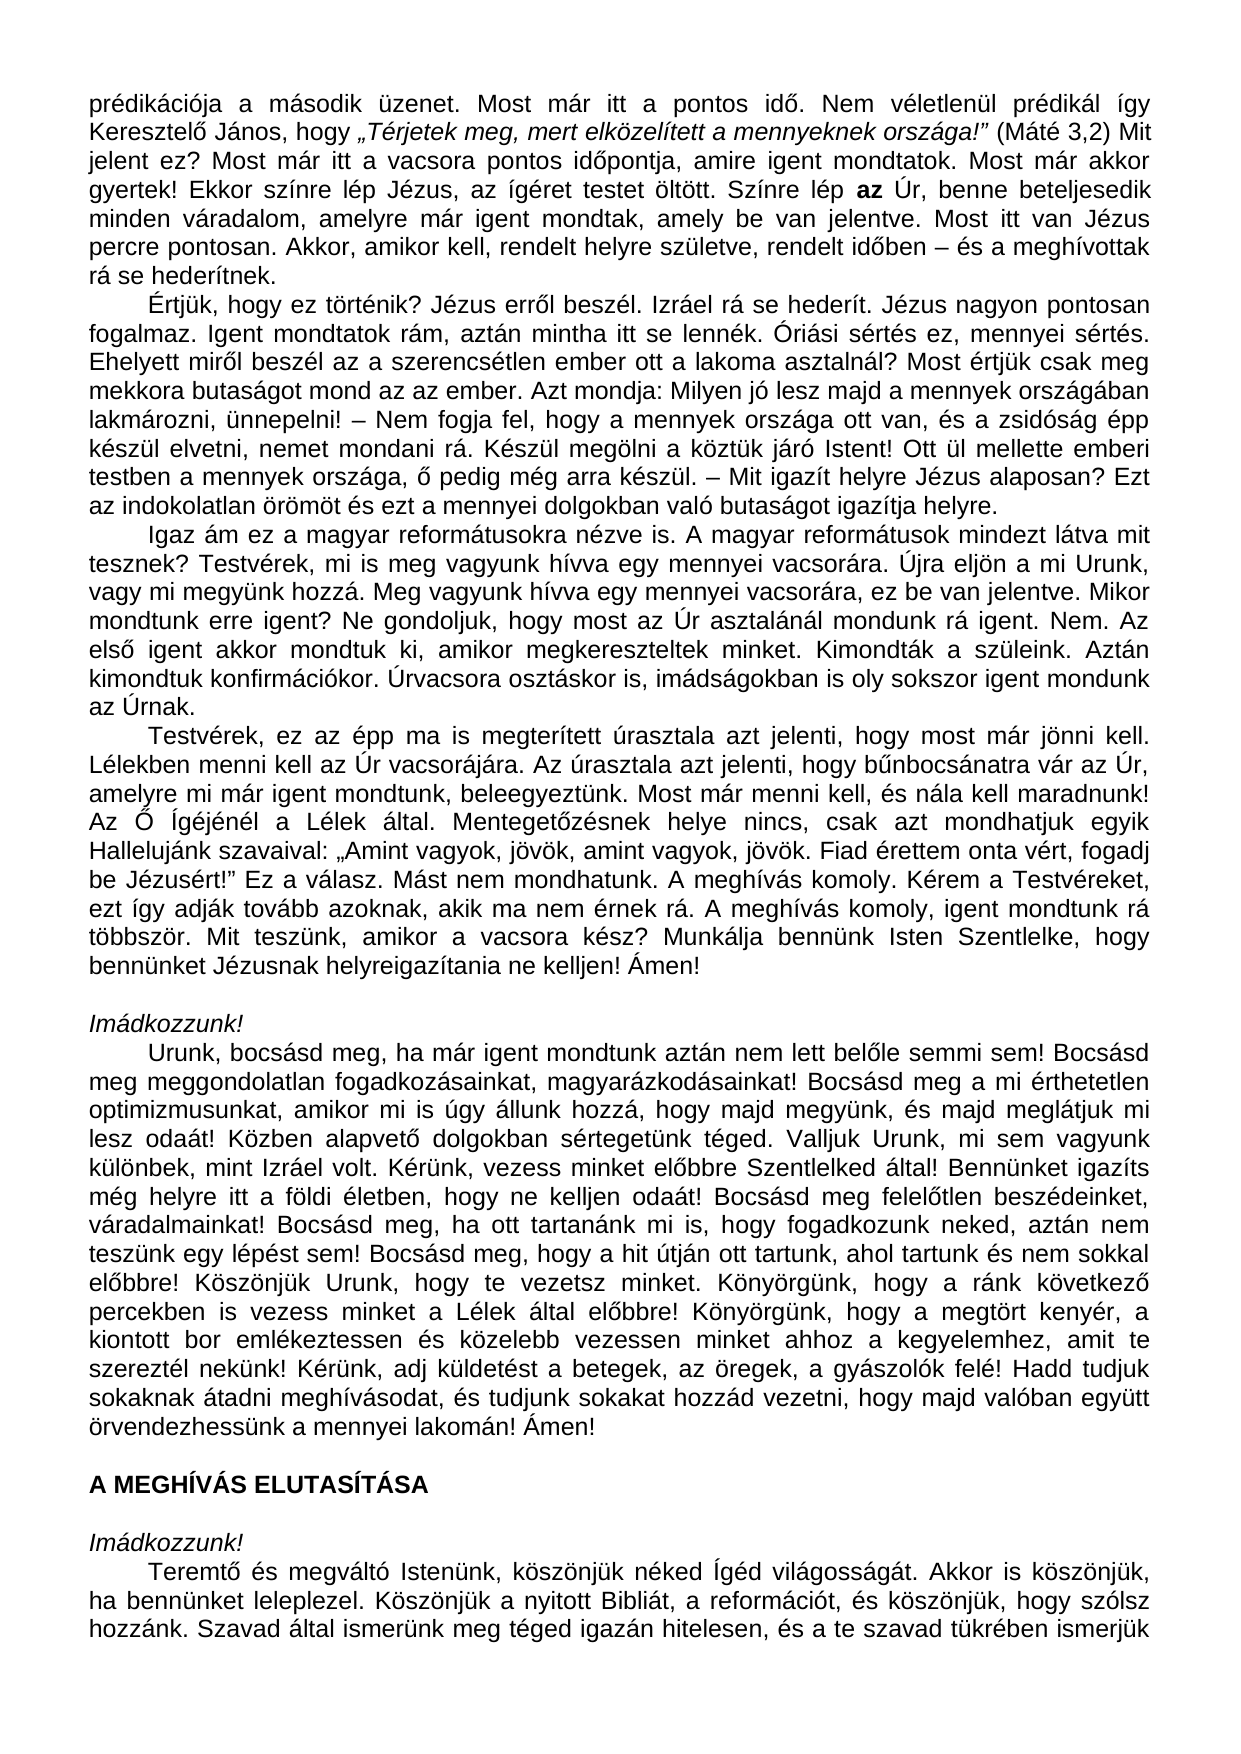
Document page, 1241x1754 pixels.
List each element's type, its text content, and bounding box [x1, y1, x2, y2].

text prédikációja a második üzenet. Most már itt a pontos idő. Nem véletlenül prédikál így Keresztelő János, hogy „Térjetek meg, mert elközelített a mennyeknek országa!” (Máté 3,2) Mit jelent ez? Most már itt a vacsora pontos időpontja, amire igent mondtatok. Most már akkor gyertek! Ekkor színre lép Jézus, az ígéret testet öltött. Színre lép az Úr, benne beteljesedik minden váradalom, amelyre már igent mondtak, amely be van jelentve. Most itt van Jézus percre pontosan. Akkor, amikor kell, rendelt helyre születve, rendelt időben – és a meghívottak rá se hederítnek. [88, 88, 1152, 290]
text Igaz ám ez a magyar reformátusokra nézve is. A magyar reformátusok mindezt látva mit tesznek? Testvérek, mi is meg vagyunk hívva egy mennyei vacsorára. Újra eljön a mi Urunk, vagy mi megyünk hozzá. Meg vagyunk hívva egy mennyei vacsorára, ez be van jelentve. Mikor mondtunk erre igent? Ne gondoljuk, hogy most az Úr asztalánál mondunk rá igent. Nem. Az első igent akkor mondtuk ki, amikor megkereszteltek minket. Kimondták a szüleink. Aztán kimondtuk konfirmációkor. Úrvacsora osztáskor is, imádságokban is oly sokszor igent mondunk az Úrnak. [88, 520, 1152, 721]
text A MEGHÍVÁS ELUTASÍTÁSA [88, 1470, 1152, 1499]
text Imádkozzunk! [88, 1528, 1152, 1557]
text Értjük, hogy ez történik? Jézus erről beszél. Izráel rá se hederít. Jézus nagyon pontosan fogalmaz. Igent mondtatok rám, aztán mintha itt se lennék. Óriási sértés ez, mennyei sértés. Ehelyett miről beszél az a szerencsétlen ember ott a lakoma asztalnál? Most értjük csak meg mekkora butaságot mond az az ember. Azt mondja: Milyen jó lesz majd a mennyek országában lakmározni, ünnepelni! – Nem fogja fel, hogy a mennyek országa ott van, és a zsidóság épp készül elvetni, nemet mondani rá. Készül megölni a köztük járó Istent! Ott ül mellette emberi testben a mennyek országa, ő pedig még arra készül. – Mit igazít helyre Jézus alaposan? Ezt az indokolatlan örömöt és ezt a mennyei dolgokban való butaságot igazítja helyre. [88, 290, 1152, 520]
text Testvérek, ez az épp ma is megterített úrasztala azt jelenti, hogy most már jönni kell. Lélekben menni kell az Úr vacsorájára. Az úrasztala azt jelenti, hogy bűnbocsánatra vár az Úr, amelyre mi már igent mondtunk, beleegyeztünk. Most már menni kell, és nála kell maradnunk! Az Ő Ígéjénél a Lélek által. Mentegetőzésnek helye nincs, csak azt mondhatjuk egyik Hallelujánk szavaival: „Amint vagyok, jövök, amint vagyok, jövök. Fiad érettem onta vért, fogadj be Jézusért!” Ez a válasz. Mást nem mondhatunk. A meghívás komoly. Kérem a Testvéreket, ezt így adják tovább azoknak, akik ma nem érnek rá. A meghívás komoly, igent mondtunk rá többször. Mit teszünk, amikor a vacsora kész? Munkálja bennünk Isten Szentlelke, hogy bennünket Jézusnak helyreigazítania ne kelljen! Ámen! [88, 721, 1152, 980]
text Urunk, bocsásd meg, ha már igent mondtunk aztán nem lett belőle semmi sem! Bocsásd meg meggondolatlan fogadkozásainkat, magyarázkodásainkat! Bocsásd meg a mi érthetetlen optimizmusunkat, amikor mi is úgy állunk hozzá, hogy majd megyünk, és majd meglátjuk mi lesz odaát! Közben alapvető dolgokban sértegetünk téged. Valljuk Urunk, mi sem vagyunk különbek, mint Izráel volt. Kérünk, vezess minket előbbre Szentlelked által! Bennünket igazíts még helyre itt a földi életben, hogy ne kelljen odaát! Bocsásd meg felelőtlen beszédeinket, váradalmainkat! Bocsásd meg, ha ott tartanánk mi is, hogy fogadkozunk neked, aztán nem teszünk egy lépést sem! Bocsásd meg, hogy a hit útján ott tartunk, ahol tartunk és nem sokkal előbbre! Köszönjük Urunk, hogy te vezetsz minket. Könyörgünk, hogy a ránk következő percekben is vezess minket a Lélek által előbbre! Könyörgünk, hogy a megtört kenyér, a kiontott bor emlékeztessen és közelebb vezessen minket ahhoz a kegyelemhez, amit te szereztél nekünk! Kérünk, adj küldetést a betegek, az öregek, a gyászolók felé! Hadd tudjuk sokaknak átadni meghívásodat, és tudjunk sokakat hozzád vezetni, hogy majd valóban együtt örvendezhessünk a mennyei lakomán! Ámen! [88, 1038, 1152, 1441]
text Teremtő és megváltó Istenünk, köszönjük néked Ígéd világosságát. Akkor is köszönjük, ha bennünket leleplezel. Köszönjük a nyitott Bibliát, a reformációt, és köszönjük, hogy szólsz hozzánk. Szavad által ismerünk meg téged igazán hitelesen, és a te szavad tükrében ismerjük [88, 1557, 1152, 1643]
text Imádkozzunk! [88, 1009, 1152, 1038]
